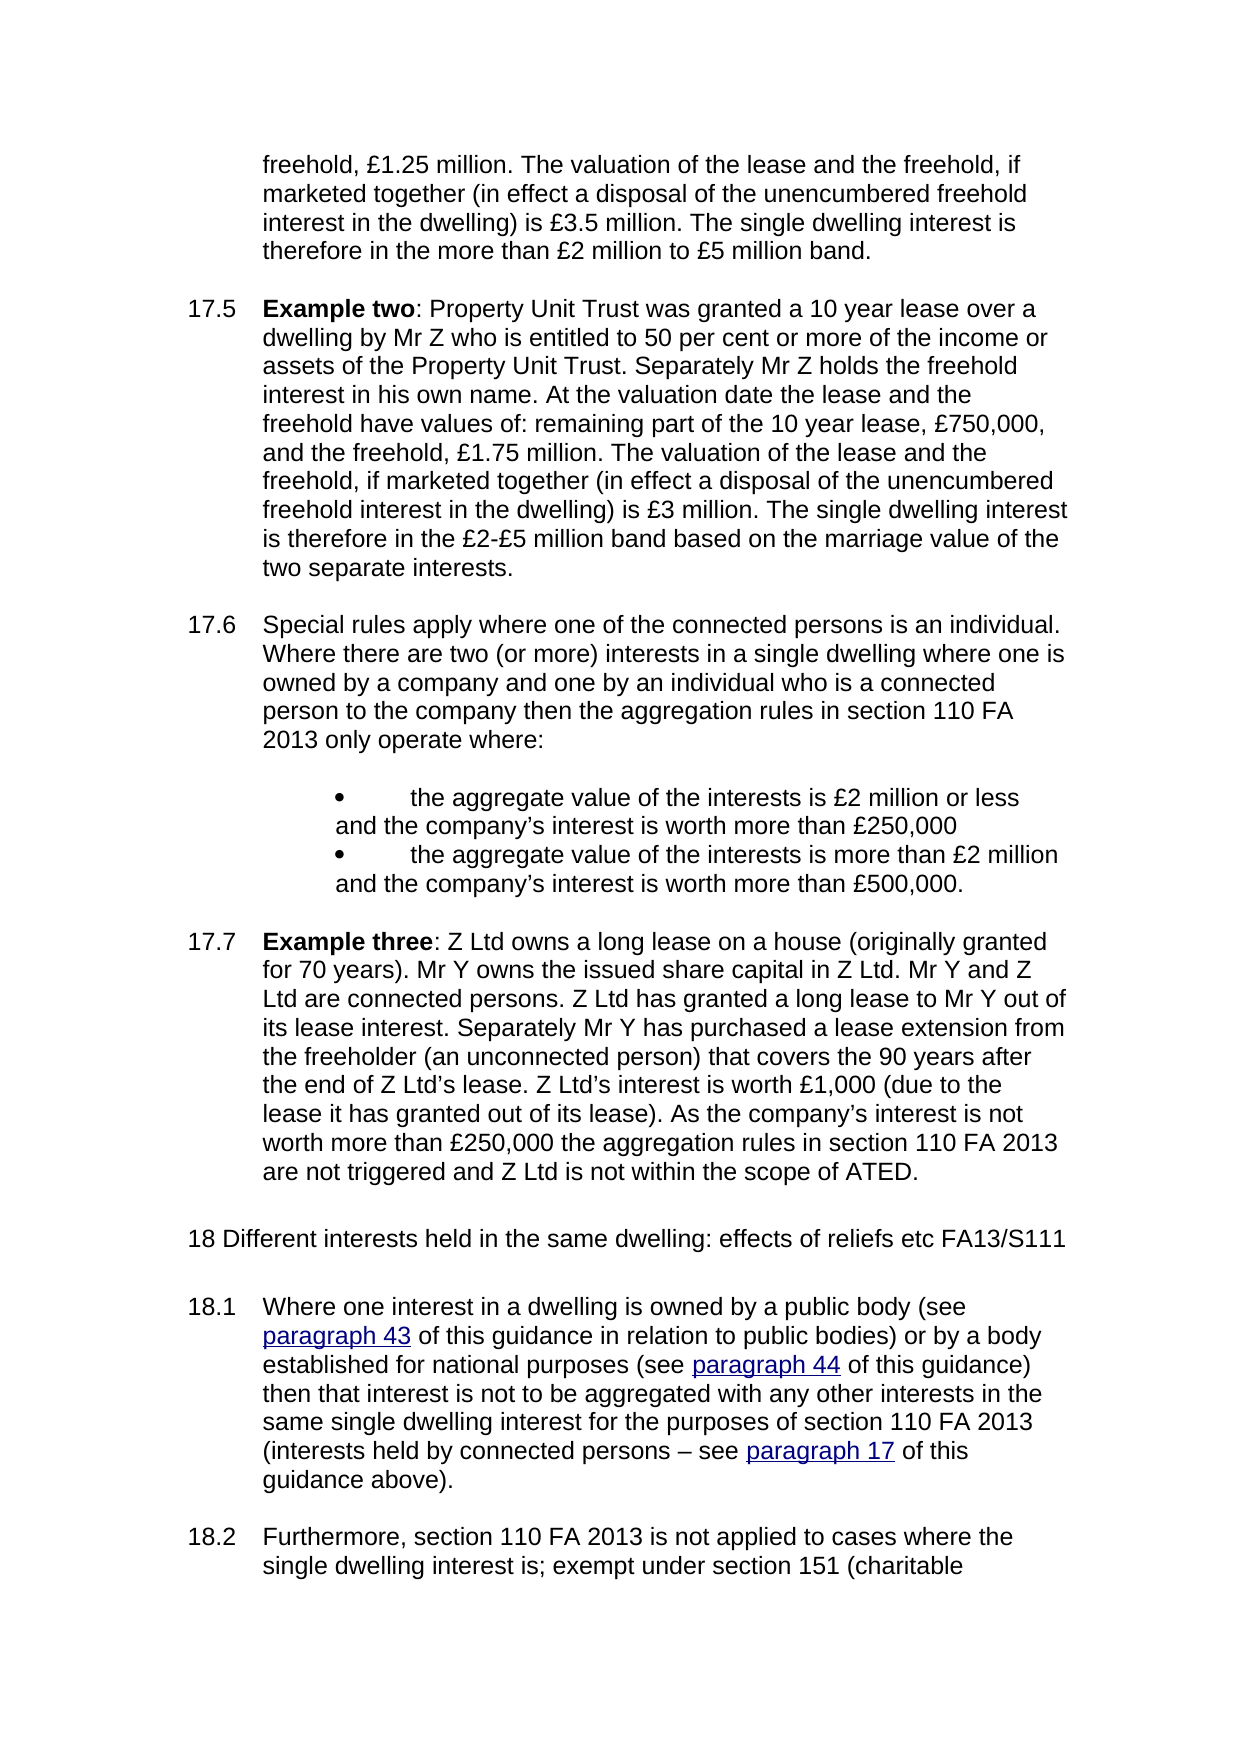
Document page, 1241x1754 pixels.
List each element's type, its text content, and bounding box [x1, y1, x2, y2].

text 17.6 Special rules apply where one of the connected persons is an individual. Where there are two (or more) interests in a single dwelling where one is owned by a company and one by an individual who is a connected person to the company then the aggregation rules in section 110 FA 2013 only operate where: [187, 610, 1069, 754]
text 18.2 Furthermore, section 110 FA 2013 is not applied to cases where the single dwelling interest is; exempt under section 151 (charitable [187, 1522, 1069, 1580]
text 18.1 Where one interest in a dwelling is owned by a public body (see paragraph 43 of this guidance in relation to public bodies) or by a body established for national purposes (see paragraph 44 of this guidance) then that interest is not to be aggregated with any other interests in the same single dwelling interest for the purposes of section 110 FA 2013 (interests held by connected persons – see paragraph 17 of this guidance above). [187, 1292, 1069, 1493]
list the aggregate value of the interests is £2 million or less and the company’s interest is worth more than £250,000 [335, 782, 1069, 840]
text freehold, £1.25 million. The valuation of the lease and the freehold, if marketed together (in effect a disposal of the unencumbered freehold interest in the dwelling) is £3.5 million. The single dwelling interest is therefore in the more than £2 million to £5 million band. [187, 150, 1069, 265]
text 17.7 Example three: Z Ltd owns a long lease on a house (originally granted for 70 years). Mr Y owns the issued share capital in Z Ltd. Mr Y and Z Ltd are connected persons. Z Ltd has granted a long lease to Mr Y out of its lease interest. Separately Mr Y has purchased a lease extension from the freeholder (an unconnected person) that covers the 90 years after the end of Z Ltd’s lease. Z Ltd’s interest is worth £1,000 (due to the lease it has granted out of its lease). As the company’s interest is not worth more than £250,000 the aggregation rules in section 110 FA 2013 are not triggered and Z Ltd is not within the scope of ATED. [187, 926, 1069, 1185]
text 17.5 Example two: Property Unit Trust was granted a 10 year lease over a dwelling by Mr Z who is entitled to 50 per cent or more of the income or assets of the Property Unit Trust. Separately Mr Z holds the freehold interest in his own name. At the valuation date the lease and the freehold have values of: remaining part of the 10 year lease, £750,000, and the freehold, £1.75 million. The valuation of the lease and the freehold, if marketed together (in effect a disposal of the unencumbered freehold interest in the dwelling) is £3 million. The single dwelling interest is therefore in the £2-£5 million band based on the marriage value of the two separate interests. [187, 294, 1069, 581]
list the aggregate value of the interests is more than £2 million and the company’s interest is worth more than £500,000. [335, 840, 1069, 898]
subtitle 18 Different interests held in the same dwelling: effects of reliefs etc FA13/S111 [187, 1224, 1069, 1253]
